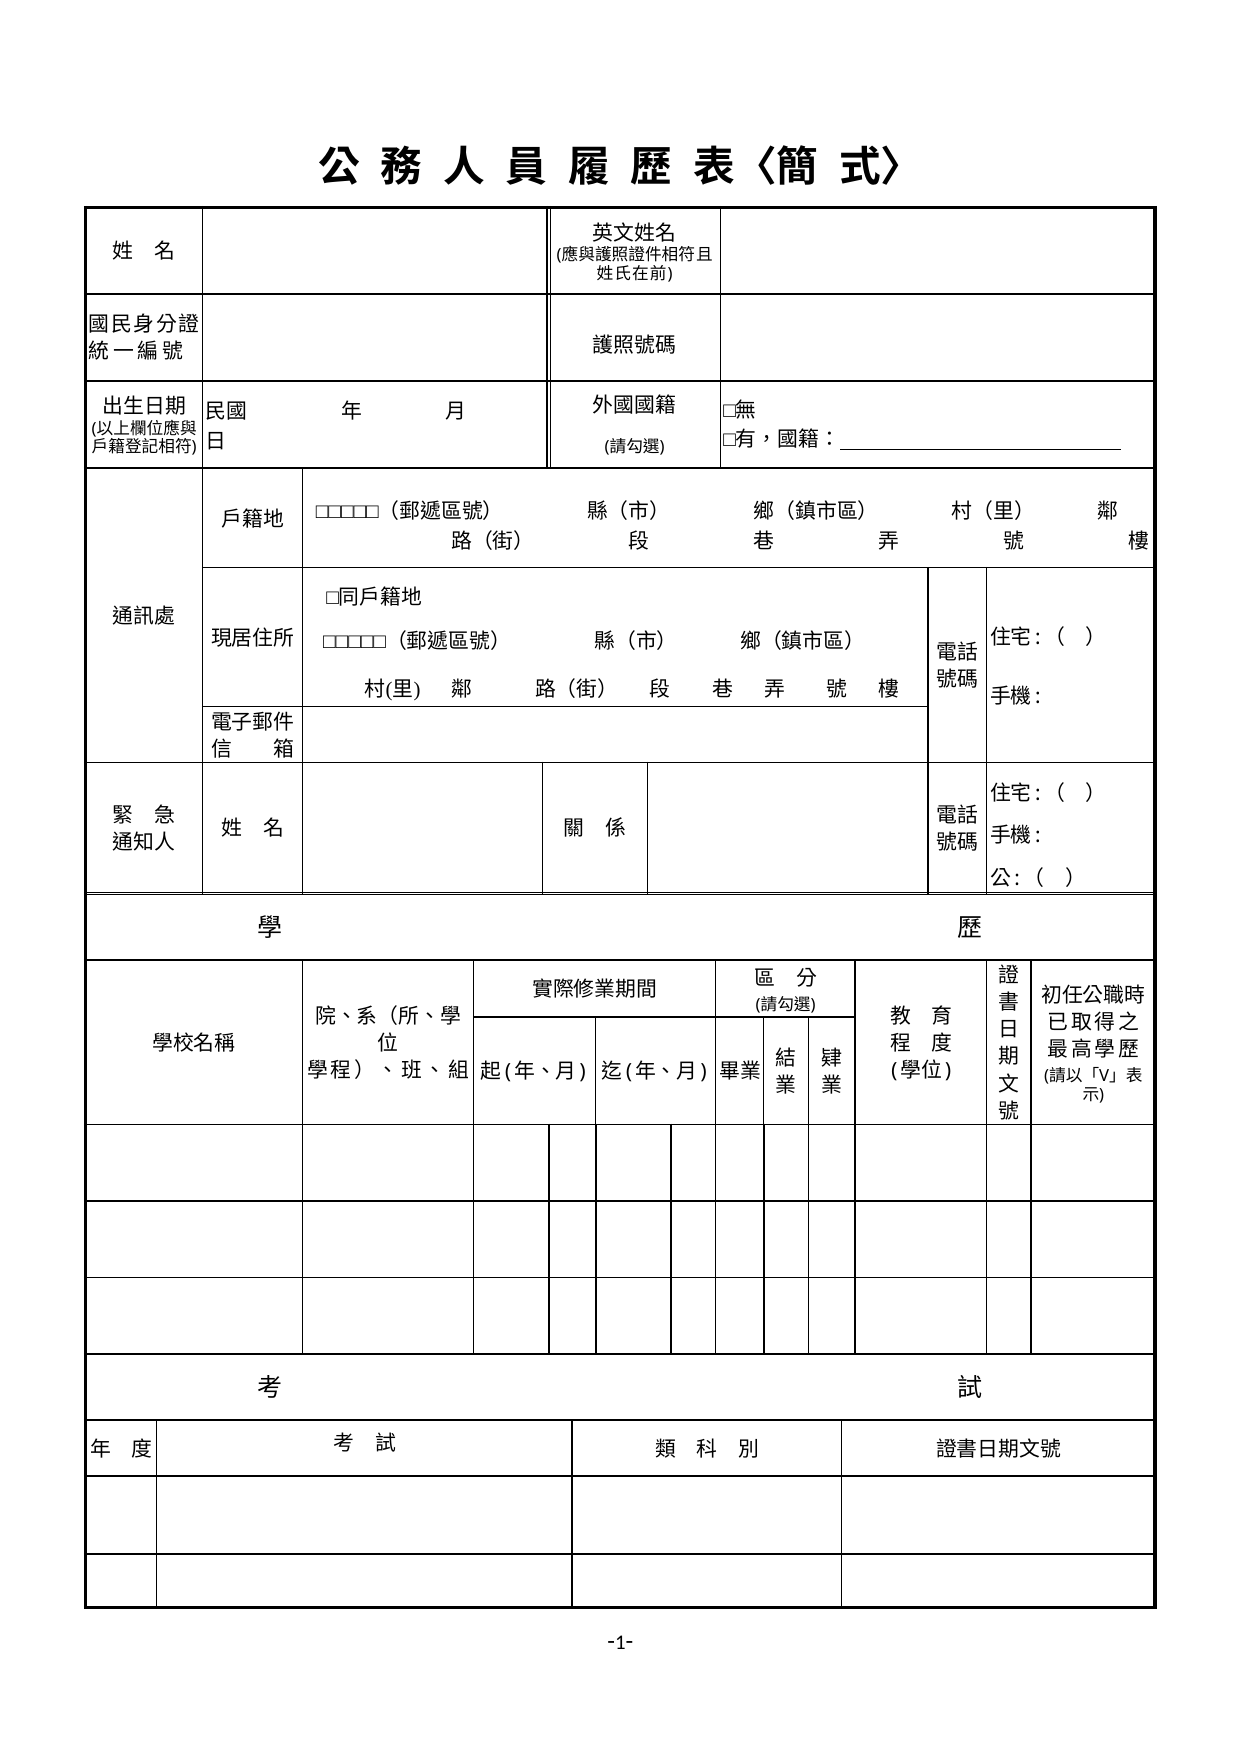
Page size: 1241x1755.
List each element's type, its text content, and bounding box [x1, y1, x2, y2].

table_cell □無 □有，國籍： [721, 382, 1153, 467]
table_cell 護照號碼 [551, 295, 720, 380]
table_cell [842, 1477, 1153, 1553]
table_cell [203, 295, 546, 380]
table_cell [842, 1555, 1153, 1606]
table_cell [1032, 1202, 1153, 1277]
table_cell [809, 1278, 854, 1353]
table_cell [809, 1125, 854, 1200]
table_cell 證書日期文號 [842, 1421, 1153, 1475]
table_cell [987, 1278, 1030, 1353]
table_cell [672, 1125, 715, 1200]
table_cell 電話號碼 [929, 568, 986, 762]
table_cell [672, 1278, 715, 1353]
table_cell 現居住所 [203, 568, 302, 706]
table_cell 考 試 [87, 1355, 1153, 1419]
table_cell [987, 1202, 1030, 1277]
table_cell 住宅:（ ） 手機: [987, 568, 1153, 762]
table_cell [721, 295, 1153, 380]
table_cell [856, 1278, 986, 1353]
table_header [721, 209, 1153, 293]
table_cell 教 育 程 度 (學位) [856, 961, 986, 1123]
table_cell 戶籍地 [203, 469, 302, 567]
table_cell [474, 1278, 548, 1353]
table_cell 畢業 [716, 1018, 763, 1123]
table_cell [765, 1202, 808, 1277]
table_cell 關 係 [543, 763, 647, 892]
table_cell 證書日期 文 號 [987, 961, 1030, 1123]
table_cell 姓 名 [203, 763, 302, 892]
table_cell 迄(年、月) [596, 1018, 715, 1123]
table_cell [597, 1202, 670, 1277]
table_cell [303, 707, 927, 762]
table_cell 外國國籍 (請勾選) [551, 382, 720, 467]
table_cell [303, 1202, 473, 1277]
table_cell [809, 1202, 854, 1277]
table_cell 起(年、月) [474, 1018, 595, 1123]
table_cell 初任公職時 已取得之 最高學歷 (請以「V」表示) [1032, 961, 1153, 1123]
table_header 姓 名 [87, 209, 202, 293]
table_cell [303, 1125, 473, 1200]
table_cell 區 分 (請勾選) [716, 961, 854, 1016]
table_cell [856, 1202, 986, 1277]
table_cell [716, 1125, 763, 1200]
table_cell 電話號碼 [929, 763, 986, 892]
table_cell 結業 [764, 1018, 808, 1123]
table_cell [157, 1477, 571, 1553]
table_cell 國民身分證統一編號 [87, 295, 202, 380]
table_cell [765, 1125, 808, 1200]
table_cell 學 歷 [87, 895, 1153, 959]
table_cell [474, 1125, 548, 1200]
table_cell [856, 1125, 986, 1200]
table_cell 緊 急 通知人 [87, 763, 202, 892]
table_cell □同戶籍地 □□□□□（郵遞區號） 縣（市） 鄉（鎮市區） 村(里) 鄰 路（街） 段 巷 弄 號 樓 [303, 568, 927, 706]
table_cell 通訊處 [87, 469, 202, 762]
table_cell [1032, 1278, 1153, 1353]
table_cell [87, 1202, 302, 1277]
table_cell 實際修業期間 [474, 961, 715, 1016]
table_header 英文姓名 (應與護照證件相符且姓氏在前) [551, 209, 720, 293]
table_cell [87, 1477, 156, 1553]
table_cell 住宅:（ ） 手機: 公:（ ） [987, 763, 1153, 892]
table_cell 院、系（所、學位 學程）、班、組 [303, 961, 473, 1123]
text 公 務 人 員 履 歷 表〈簡 式〉 [89, 133, 1152, 193]
table_cell 學校名稱 [87, 961, 302, 1123]
table_cell 電子郵件 信 箱 [203, 707, 302, 762]
table_cell 類 科 別 [573, 1421, 841, 1475]
table_cell [573, 1477, 841, 1553]
table_cell □□□□□（郵遞區號） 縣（市） 鄉（鎮市區） 村（里） 鄰 路（街） 段 巷 弄 號 樓 [303, 469, 1153, 567]
table_cell [303, 1278, 473, 1353]
table_cell [87, 1125, 302, 1200]
table_cell [550, 1278, 595, 1353]
table_cell [550, 1202, 595, 1277]
table_cell [87, 1555, 156, 1606]
table_cell [1032, 1125, 1153, 1200]
table_cell [648, 763, 927, 892]
table_cell [573, 1555, 841, 1606]
table_cell [157, 1555, 571, 1606]
table_cell [550, 1125, 595, 1200]
table_cell [765, 1278, 808, 1353]
table_cell 肄業 [809, 1018, 854, 1123]
table_cell 年 度 [87, 1421, 156, 1475]
table_header [203, 209, 546, 293]
table_cell [597, 1125, 670, 1200]
table_cell [474, 1202, 548, 1277]
table_cell [303, 763, 542, 892]
table_cell 考 試 [157, 1421, 571, 1475]
table_cell [87, 1278, 302, 1353]
table_cell [716, 1278, 763, 1353]
table_cell [716, 1202, 763, 1277]
table_cell 民國 年 月 日 [203, 382, 546, 467]
table_cell [987, 1125, 1030, 1200]
table_cell [597, 1278, 670, 1353]
table_cell 出生日期 (以上欄位應與戶籍登記相符) [87, 382, 202, 467]
table_cell [672, 1202, 715, 1277]
